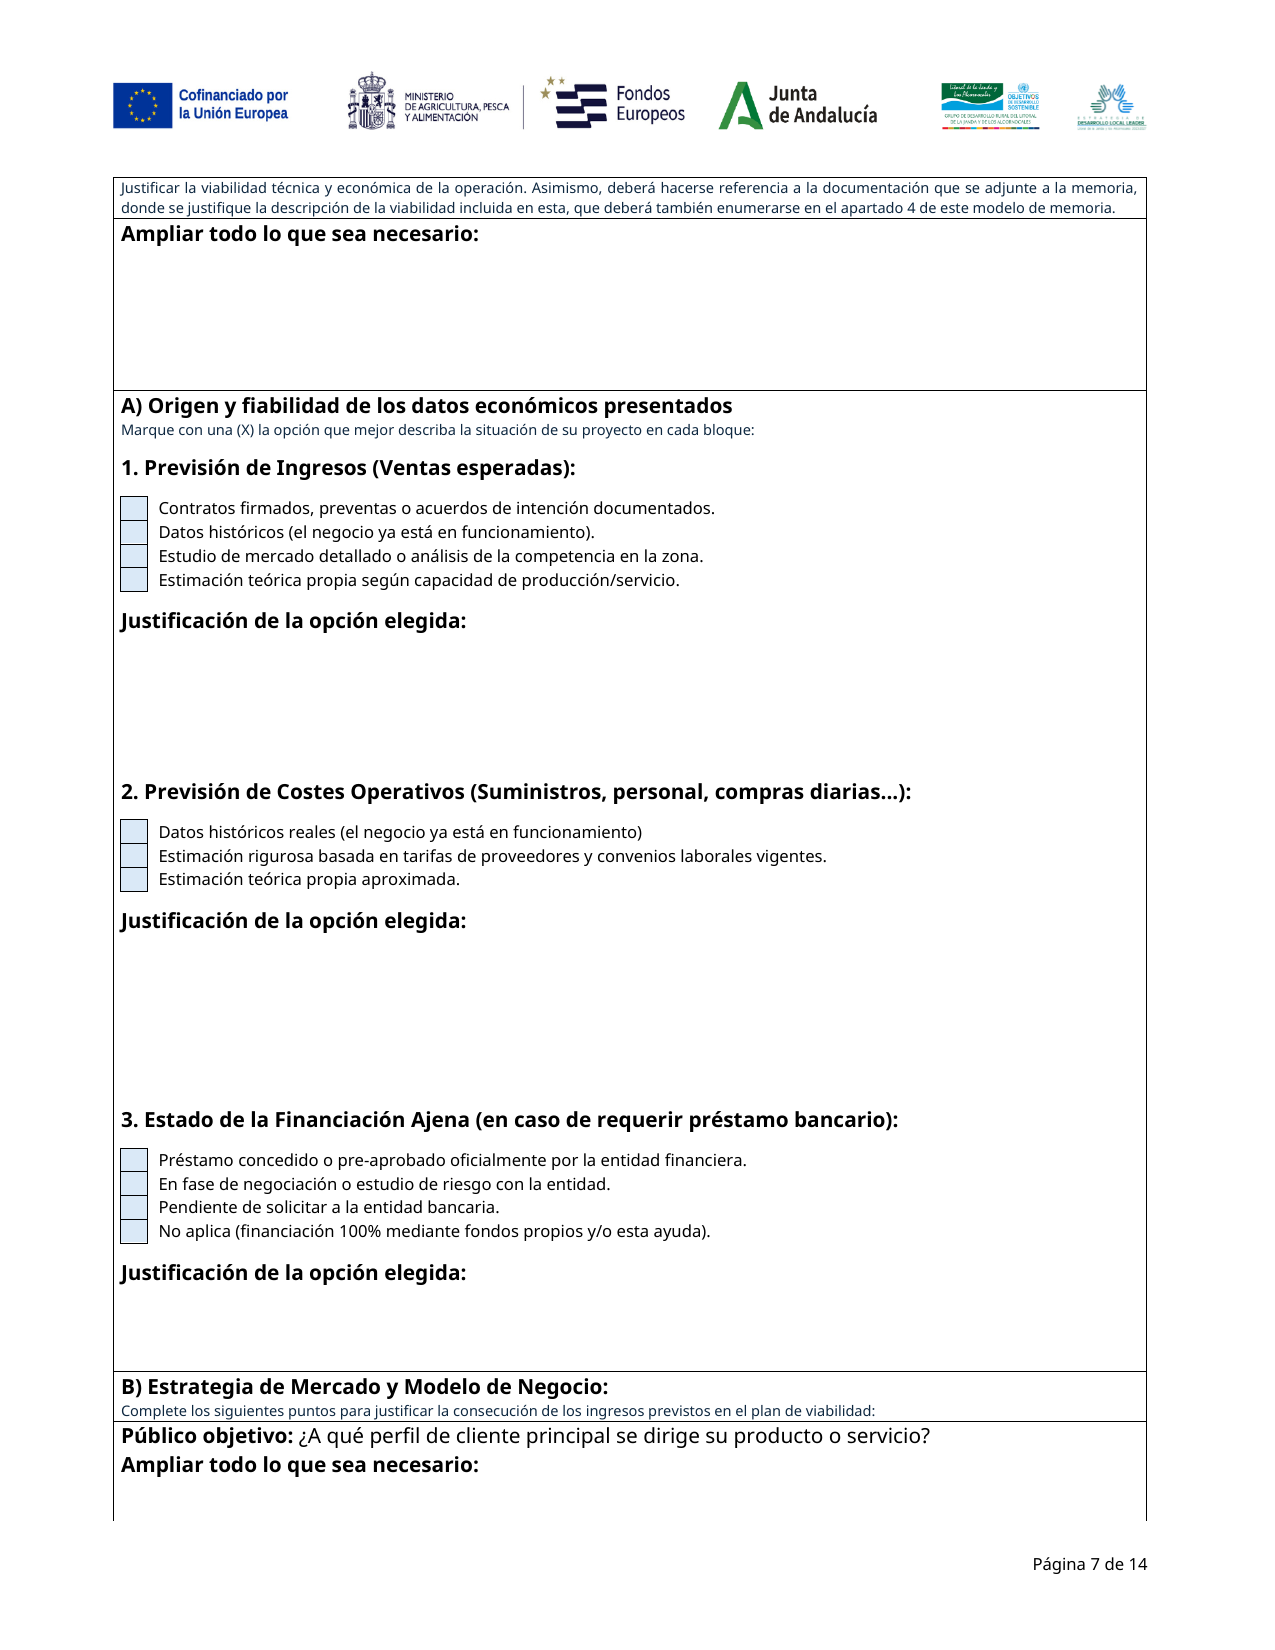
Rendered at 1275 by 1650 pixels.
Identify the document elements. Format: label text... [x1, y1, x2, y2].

table_cell [121, 568, 147, 591]
table_cell En fase de negociación o estudio de riesgo con la entidad. [148, 1171, 1139, 1195]
table_cell [121, 1172, 147, 1195]
table_cell Ampliar todo lo que sea necesario: [114, 1450, 1146, 1521]
table_cell Estimación teórica propia según capacidad de producción/servicio. [148, 567, 1139, 591]
table_header [121, 1149, 147, 1171]
table_cell A) Origen y fiabilidad de los datos económicos presentados Marque con una (X) la opción que mejor describa la situación de su proyecto en cada bloque: 1. Previsión de Ingresos (Ventas esperadas): Justificación de la opción elegida: 2. Previsión de Costes Operativos (Suministros, personal, compras diarias...): Justificación de la opción elegida: 3. Estado de la Financiación Ajena (en caso de requerir préstamo bancario): Justificación de la opción elegida: [114, 391, 1146, 1371]
table_cell Estimación rigurosa basada en tarifas de proveedores y convenios laborales vigentes. [148, 843, 1139, 867]
table_header [121, 497, 147, 520]
table_header Contratos firmados, preventas o acuerdos de intención documentados. [148, 496, 1139, 520]
table_cell [121, 521, 147, 543]
table_cell Estimación teórica propia aproximada. [148, 867, 1139, 891]
table_cell Pendiente de solicitar a la entidad bancaria. [148, 1195, 1139, 1219]
table_cell Datos históricos (el negocio ya está en funcionamiento). [148, 520, 1139, 543]
table_cell [121, 1220, 147, 1242]
table_cell Público objetivo: ¿A qué perfil de cliente principal se dirige su producto o servicio? [114, 1422, 1146, 1450]
table_cell [121, 1196, 147, 1219]
table_cell B) Estrategia de Mercado y Modelo de Negocio: Complete los siguientes puntos para justificar la consecución de los ingresos previstos en el plan de viabilidad: [114, 1372, 1146, 1421]
table_cell [121, 844, 147, 867]
table_cell [121, 545, 147, 567]
table_header Datos históricos reales (el negocio ya está en funcionamiento) [148, 819, 1139, 843]
table_cell No aplica (financiación 100% mediante fondos propios y/o esta ayuda). [148, 1219, 1139, 1242]
table_cell [121, 868, 147, 891]
table_header Préstamo concedido o pre-aprobado oficialmente por la entidad financiera. [148, 1148, 1139, 1171]
table_header [121, 820, 147, 843]
table_cell Ampliar todo lo que sea necesario: [114, 219, 1146, 390]
table_cell Justificar la viabilidad técnica y económica de la operación. Asimismo, deberá hacerse referencia a la documentación que se adjunte a la memoria, donde se justifique la descripción de la viabilidad incluida en esta, que deberá también enumerarse en el apartado 4 de este modelo de memoria. [114, 178, 1146, 218]
table_cell Estudio de mercado detallado o análisis de la competencia en la zona. [148, 544, 1139, 567]
